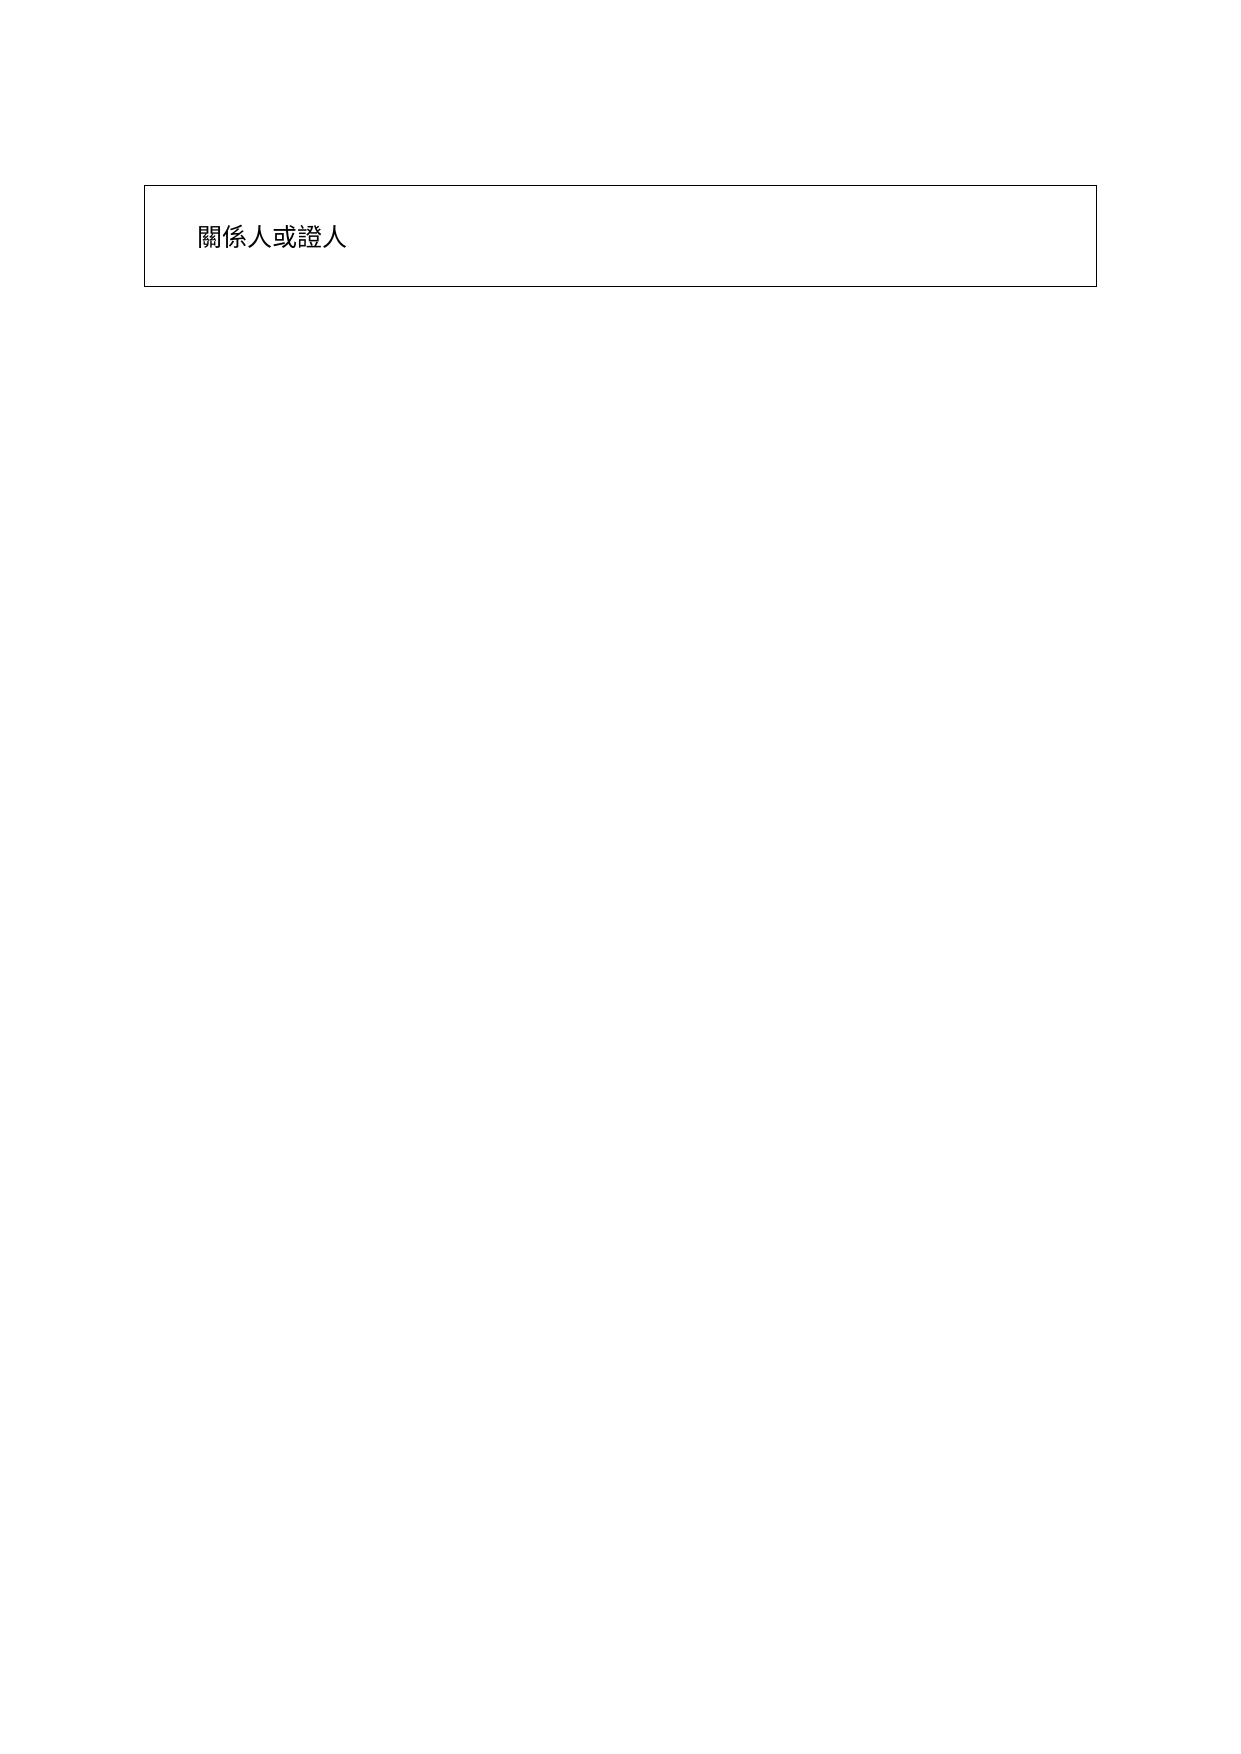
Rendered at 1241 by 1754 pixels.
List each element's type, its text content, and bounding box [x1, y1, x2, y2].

table_cell 關係人或證人 [145, 186, 1096, 286]
